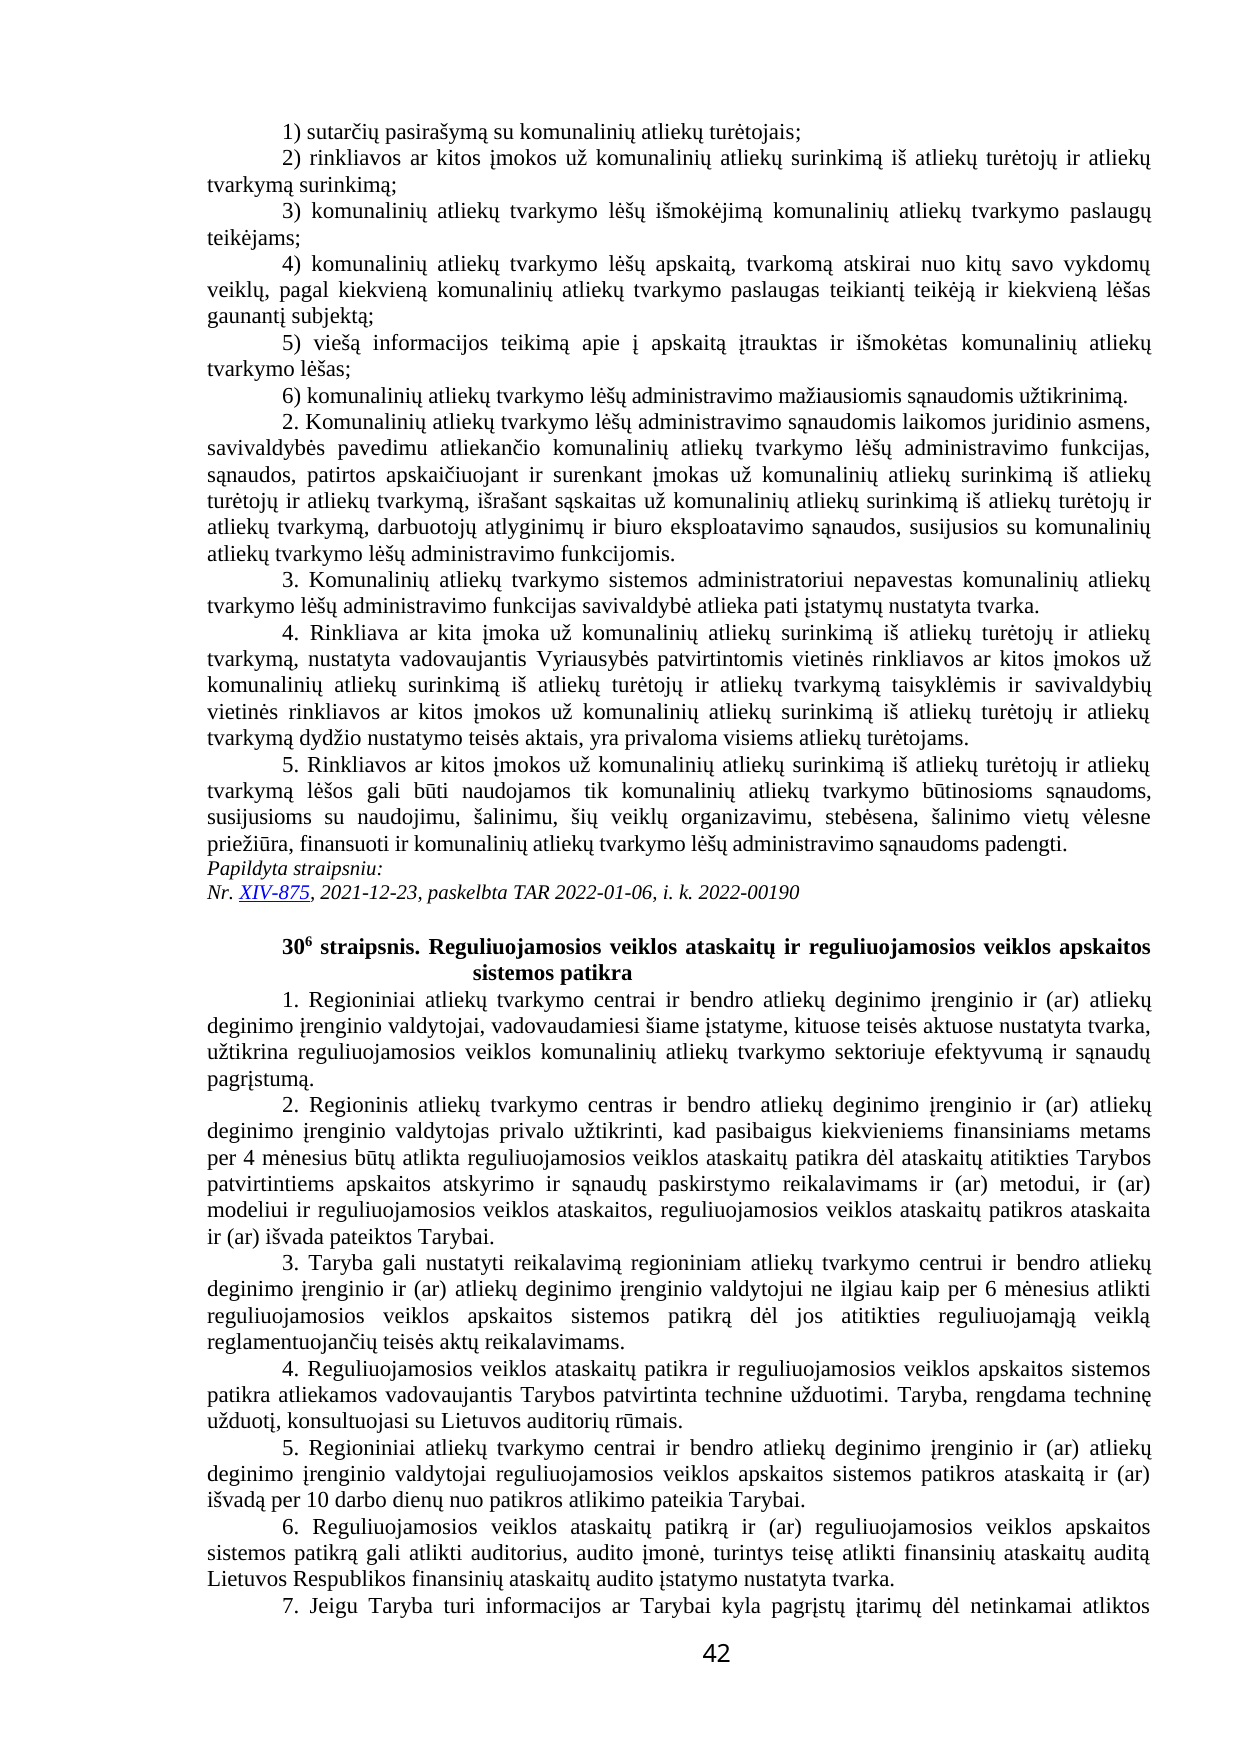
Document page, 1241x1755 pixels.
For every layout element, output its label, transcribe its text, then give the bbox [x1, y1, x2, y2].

text 2. Regioninis atliekų tvarkymo centras ir bendro atliekų deginimo įrenginio ir (ar) atliekų deginimo įrenginio valdytojas privalo užtikrinti, kad pasibaigus kiekvieniems finansiniams metams per 4 mėnesius būtų atlikta reguliuojamosios veiklos ataskaitų patikra dėl ataskaitų atitikties Tarybos patvirtintiems apskaitos atskyrimo ir sąnaudų paskirstymo reikalavimams ir (ar) metodui, ir (ar) modeliui ir reguliuojamosios veiklos ataskaitos, reguliuojamosios veiklos ataskaitų patikros ataskaita ir (ar) išvada pateiktos Tarybai. [207, 1091, 1152, 1249]
text 5. Regioniniai atliekų tvarkymo centrai ir bendro atliekų deginimo įrenginio ir (ar) atliekų deginimo įrenginio valdytojai reguliuojamosios veiklos apskaitos sistemos patikros ataskaitą ir (ar) išvadą per 10 darbo dienų nuo patikros atlikimo pateikia Tarybai. [207, 1434, 1152, 1513]
text 2. Komunalinių atliekų tvarkymo lėšų administravimo sąnaudomis laikomos juridinio asmens, savivaldybės pavedimu atliekančio komunalinių atliekų tvarkymo lėšų administravimo funkcijas, sąnaudos, patirtos apskaičiuojant ir surenkant įmokas už komunalinių atliekų surinkimą iš atliekų turėtojų ir atliekų tvarkymą, išrašant sąskaitas už komunalinių atliekų surinkimą iš atliekų turėtojų ir atliekų tvarkymą, darbuotojų atlyginimų ir biuro eksploatavimo sąnaudos, susijusios su komunalinių atliekų tvarkymo lėšų administravimo funkcijomis. [207, 408, 1152, 566]
text 5. Rinkliavos ar kitos įmokos už komunalinių atliekų surinkimą iš atliekų turėtojų ir atliekų tvarkymą lėšos gali būti naudojamos tik komunalinių atliekų tvarkymo būtinosioms sąnaudoms, susijusioms su naudojimu, šalinimu, šių veiklų organizavimu, stebėsena, šalinimo vietų vėlesne priežiūra, finansuoti ir komunalinių atliekų tvarkymo lėšų administravimo sąnaudoms padengti. [207, 751, 1152, 856]
text 3. Komunalinių atliekų tvarkymo sistemos administratoriui nepavestas komunalinių atliekų tvarkymo lėšų administravimo funkcijas savivaldybė atlieka pati įstatymų nustatyta tvarka. [207, 566, 1152, 619]
text 1. Regioniniai atliekų tvarkymo centrai ir bendro atliekų deginimo įrenginio ir (ar) atliekų deginimo įrenginio valdytojai, vadovaudamiesi šiame įstatyme, kituose teisės aktuose nustatyta tvarka, užtikrina reguliuojamosios veiklos komunalinių atliekų tvarkymo sektoriuje efektyvumą ir sąnaudų pagrįstumą. [207, 986, 1152, 1091]
text 3. Taryba gali nustatyti reikalavimą regioniniam atliekų tvarkymo centrui ir bendro atliekų deginimo įrenginio ir (ar) atliekų deginimo įrenginio valdytojui ne ilgiau kaip per 6 mėnesius atlikti reguliuojamosios veiklos apskaitos sistemos patikrą dėl jos atitikties reguliuojamąją veiklą reglamentuojančių teisės aktų reikalavimams. [207, 1249, 1152, 1354]
text 1) sutarčių pasirašymą su komunalinių atliekų turėtojais; [207, 118, 1152, 144]
text 7. Jeigu Taryba turi informacijos ar Tarybai kyla pagrįstų įtarimų dėl netinkamai atliktos [207, 1592, 1152, 1618]
text Nr. XIV-875, 2021-12-23, paskelbta TAR 2022-01-06, i. k. 2022-00190 [207, 880, 1152, 904]
text Papildyta straipsniu: [207, 856, 1152, 880]
text 4. Rinkliava ar kita įmoka už komunalinių atliekų surinkimą iš atliekų turėtojų ir atliekų tvarkymą, nustatyta vadovaujantis Vyriausybės patvirtintomis vietinės rinkliavos ar kitos įmokos už komunalinių atliekų surinkimą iš atliekų turėtojų ir atliekų tvarkymą taisyklėmis ir savivaldybių vietinės rinkliavos ar kitos įmokos už komunalinių atliekų surinkimą iš atliekų turėtojų ir atliekų tvarkymą dydžio nustatymo teisės aktais, yra privaloma visiems atliekų turėtojams. [207, 619, 1152, 751]
text 6) komunalinių atliekų tvarkymo lėšų administravimo mažiausiomis sąnaudomis užtikrinimą. [207, 382, 1152, 408]
text 5) viešą informacijos teikimą apie į apskaitą įtrauktas ir išmokėtas komunalinių atliekų tvarkymo lėšas; [207, 329, 1152, 382]
text 6. Reguliuojamosios veiklos ataskaitų patikrą ir (ar) reguliuojamosios veiklos apskaitos sistemos patikrą gali atlikti auditorius, audito įmonė, turintys teisę atlikti finansinių ataskaitų auditą Lietuvos Respublikos finansinių ataskaitų audito įstatymo nustatyta tvarka. [207, 1513, 1152, 1592]
text 4. Reguliuojamosios veiklos ataskaitų patikra ir reguliuojamosios veiklos apskaitos sistemos patikra atliekamos vadovaujantis Tarybos patvirtinta technine užduotimi. Taryba, rengdama techninę užduotį, konsultuojasi su Lietuvos auditorių rūmais. [207, 1354, 1152, 1434]
text 4) komunalinių atliekų tvarkymo lėšų apskaitą, tvarkomą atskirai nuo kitų savo vykdomų veiklų, pagal kiekvieną komunalinių atliekų tvarkymo paslaugas teikiantį teikėją ir kiekvieną lėšas gaunantį subjektą; [207, 250, 1152, 329]
text 2) rinkliavos ar kitos įmokos už komunalinių atliekų surinkimą iš atliekų turėtojų ir atliekų tvarkymą surinkimą; [207, 144, 1152, 197]
text 306 straipsnis. Reguliuojamosios veiklos ataskaitų ir reguliuojamosios veiklos apskaitos sistemos patikra [282, 933, 1152, 986]
text 3) komunalinių atliekų tvarkymo lėšų išmokėjimą komunalinių atliekų tvarkymo paslaugų teikėjams; [207, 197, 1152, 250]
